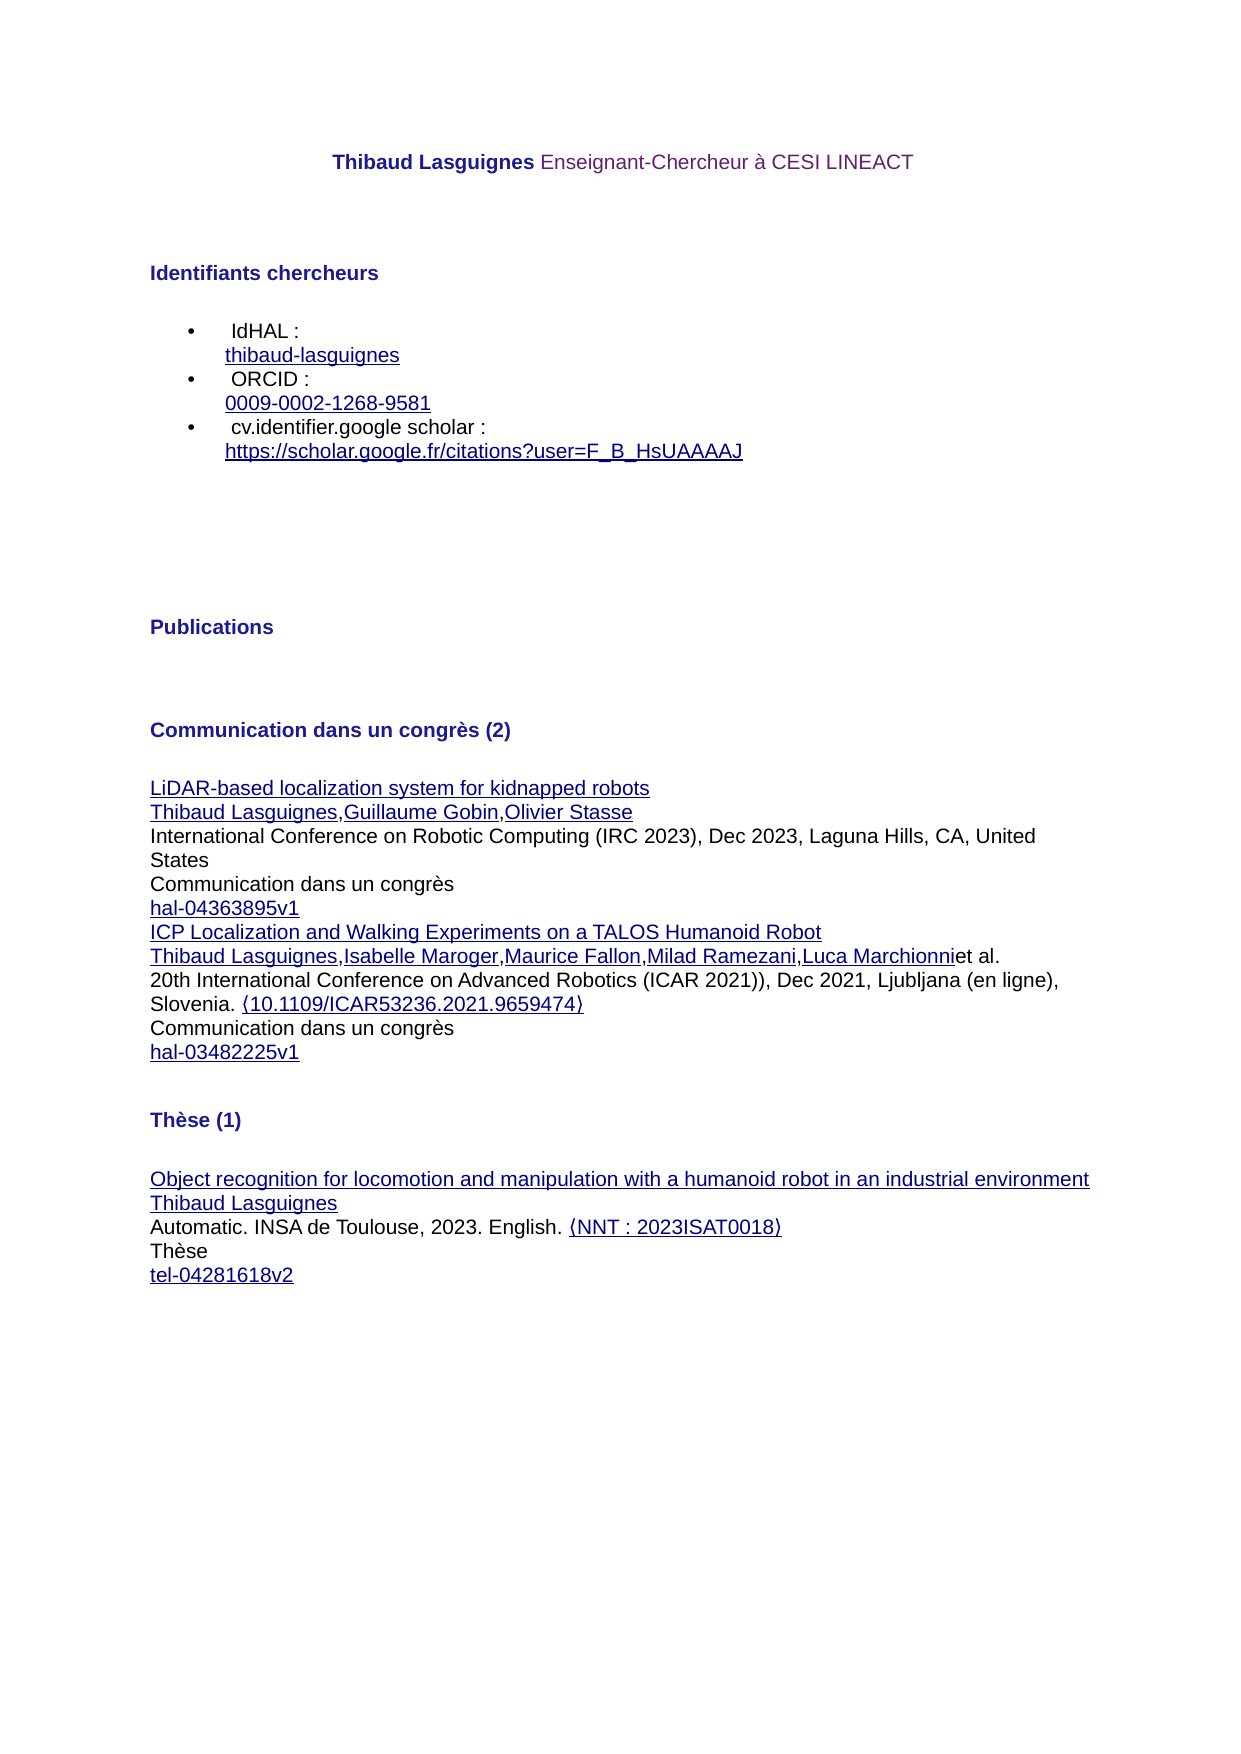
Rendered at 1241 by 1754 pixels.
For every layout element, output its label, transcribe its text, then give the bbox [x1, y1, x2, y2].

table_cell ICP Localization and Walking Experiments on a TALOS Humanoid Robot Thibaud Lasguignes,Isabelle Maroger,Maurice Fallon,Milad Ramezani,Luca Marchionniet al. 20th International Conference on Advanced Robotics (ICAR 2021)), Dec 2021, Ljubljana (en ligne), Slovenia. ⟨10.1109/ICAR53236.2021.9659474⟩ Communication dans un congrès hal-03482225v1 [150, 920, 1090, 1063]
list cv.identifier.google scholar : [187, 414, 1090, 438]
subtitle Identifiants chercheurs [150, 260, 1090, 284]
list 0009-0002-1268-9581 [187, 391, 1090, 414]
table_header Object recognition for locomotion and manipulation with a humanoid robot in an industrial environment [150, 1167, 1090, 1188]
list https://scholar.google.fr/citations?user=F_B_HsUAAAAJ [187, 438, 1090, 462]
list IdHAL : [187, 319, 1090, 343]
subtitle Publications [150, 614, 1090, 638]
list thibaud-lasguignes [187, 343, 1090, 367]
subtitle Thibaud Lasguignes Enseignant-Chercheur à CESI LINEACT [150, 150, 1090, 174]
subtitle Thèse (1) [150, 1108, 1090, 1132]
table_header Thibaud Lasguignes Automatic. INSA de Toulouse, 2023. English. ⟨NNT : 2023ISAT0018⟩ Thèse tel-04281618v2 [150, 1189, 1090, 1286]
table_header LiDAR-based localization system for kidnapped robots Thibaud Lasguignes,Guillaume Gobin,Olivier Stasse International Conference on Robotic Computing (IRC 2023), Dec 2023, Laguna Hills, CA, United States Communication dans un congrès hal-04363895v1 [150, 776, 1090, 920]
list ORCID : [187, 367, 1090, 391]
subtitle Communication dans un congrès (2) [150, 718, 1090, 742]
